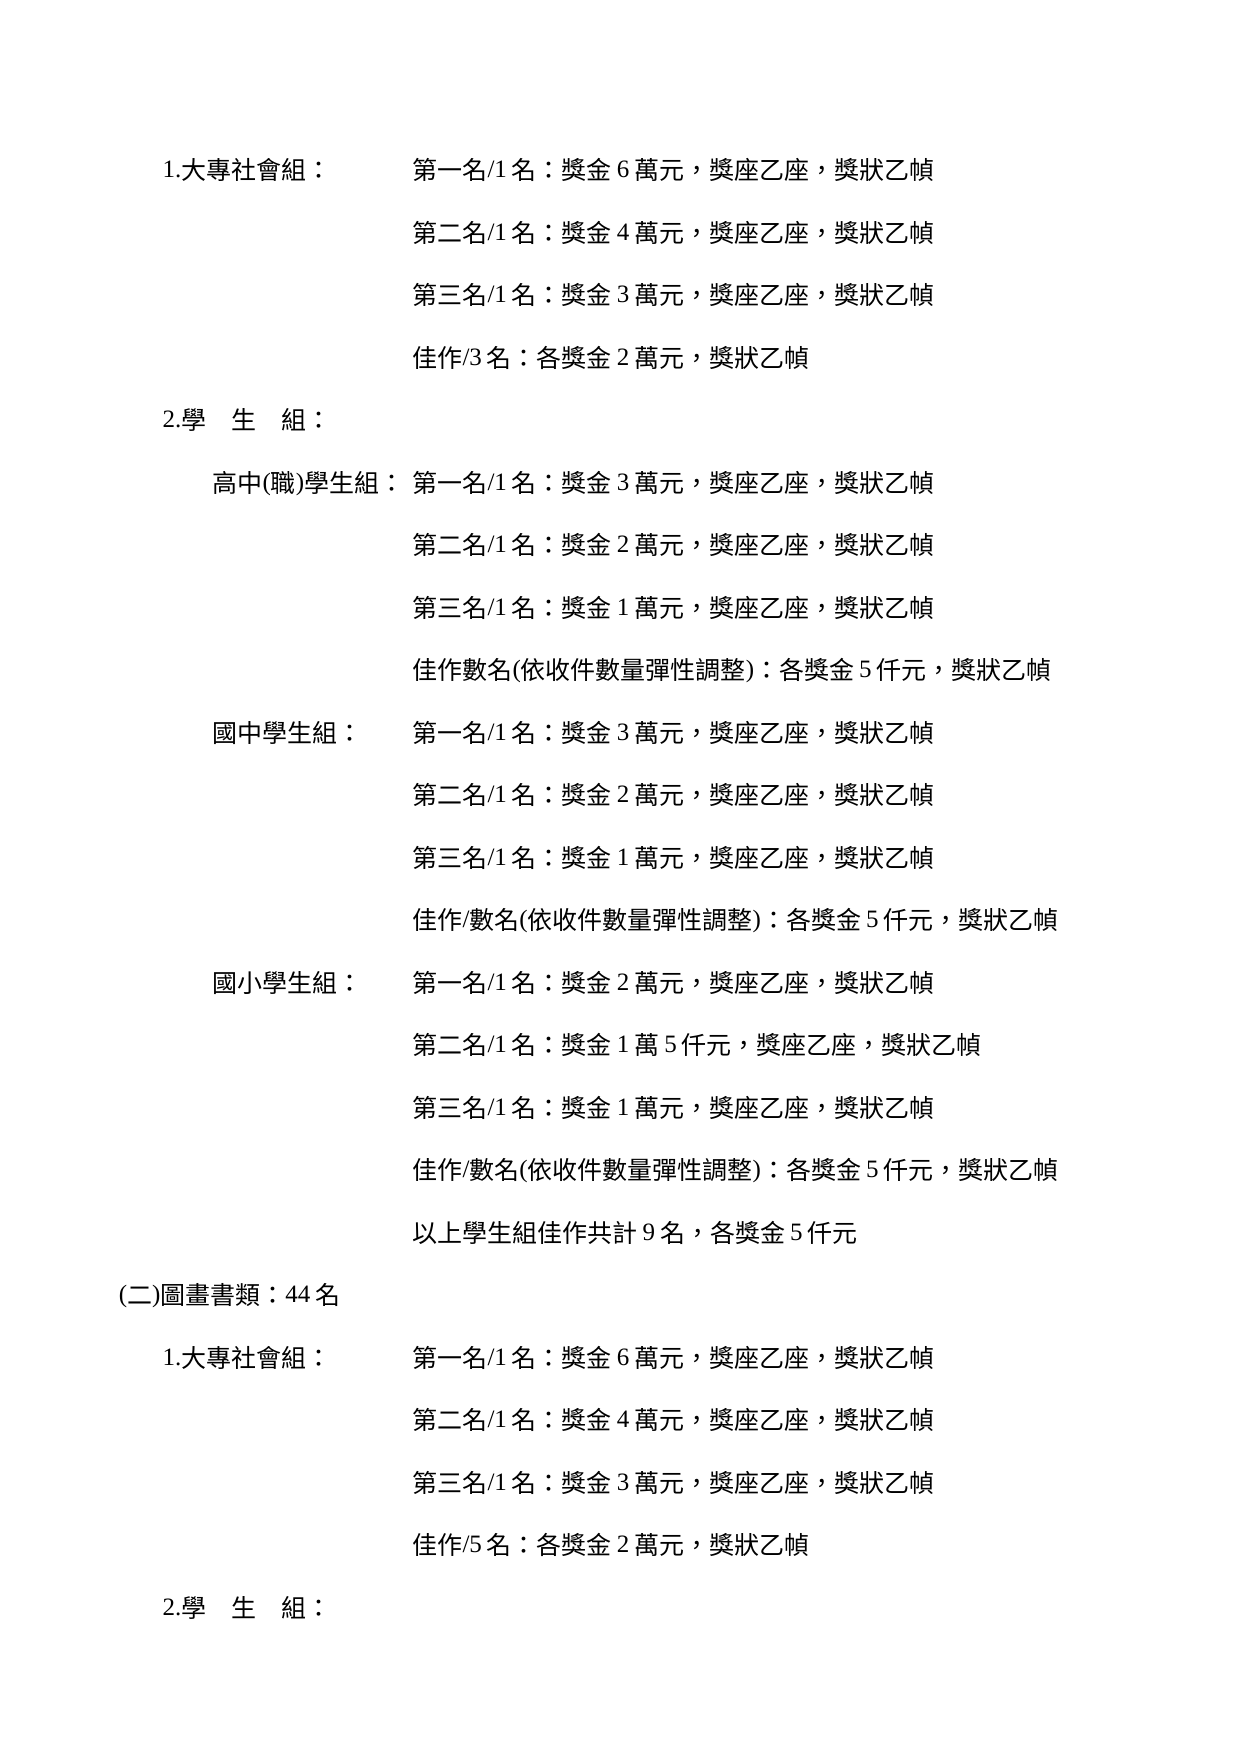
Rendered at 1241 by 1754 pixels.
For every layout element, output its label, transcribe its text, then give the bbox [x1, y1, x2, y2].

text 國中學生組： 第一名/1名：獎金3萬元，獎座乙座，獎狀乙幀 [162, 689, 1128, 752]
text (二)圖畫書類：44名 [112, 1252, 1128, 1314]
text 佳作/3名：各獎金2萬元，獎狀乙幀 [350, 314, 1128, 377]
text 第二名/1名：獎金1萬5仟元，獎座乙座，獎狀乙幀 [350, 1002, 1128, 1064]
text 1.大專社會組： 第一名/1名：獎金6萬元，獎座乙座，獎狀乙幀 [112, 127, 1128, 189]
text 佳作/5名：各獎金2萬元，獎狀乙幀 [362, 1502, 1128, 1564]
text 國小學生組： 第一名/1名：獎金2萬元，獎座乙座，獎狀乙幀 [162, 939, 1128, 1002]
text 以上學生組佳作共計9名，各獎金5仟元 [350, 1189, 1128, 1252]
text 高中(職)學生組： 第一名/1名：獎金3萬元，獎座乙座，獎狀乙幀 [162, 439, 1128, 502]
text 第三名/1名：獎金1萬元，獎座乙座，獎狀乙幀 [350, 814, 1128, 877]
text 1.大專社會組： 第一名/1名：獎金6萬元，獎座乙座，獎狀乙幀 [112, 1314, 1128, 1377]
text 佳作/數名(依收件數量彈性調整)：各獎金5仟元，獎狀乙幀 [350, 877, 1128, 939]
text 第三名/1名：獎金1萬元，獎座乙座，獎狀乙幀 [350, 1064, 1128, 1127]
text 第三名/1名：獎金3萬元，獎座乙座，獎狀乙幀 [350, 252, 1128, 314]
text 第二名/1名：獎金4萬元，獎座乙座，獎狀乙幀 [350, 189, 1128, 252]
text 第二名/1名：獎金2萬元，獎座乙座，獎狀乙幀 [350, 752, 1128, 814]
text 2.學 生 組： [112, 377, 1128, 439]
text 2.學 生 組： [112, 1564, 1128, 1627]
text 佳作/數名(依收件數量彈性調整)：各獎金5仟元，獎狀乙幀 [350, 1127, 1128, 1189]
text 第三名/1名：獎金3萬元，獎座乙座，獎狀乙幀 [362, 1439, 1128, 1502]
text 第二名/1名：獎金2萬元，獎座乙座，獎狀乙幀 [350, 502, 1128, 564]
text 第二名/1名：獎金4萬元，獎座乙座，獎狀乙幀 [362, 1377, 1128, 1439]
text 第三名/1名：獎金1萬元，獎座乙座，獎狀乙幀 [350, 564, 1128, 627]
text 佳作數名(依收件數量彈性調整)：各獎金5仟元，獎狀乙幀 [350, 627, 1128, 689]
